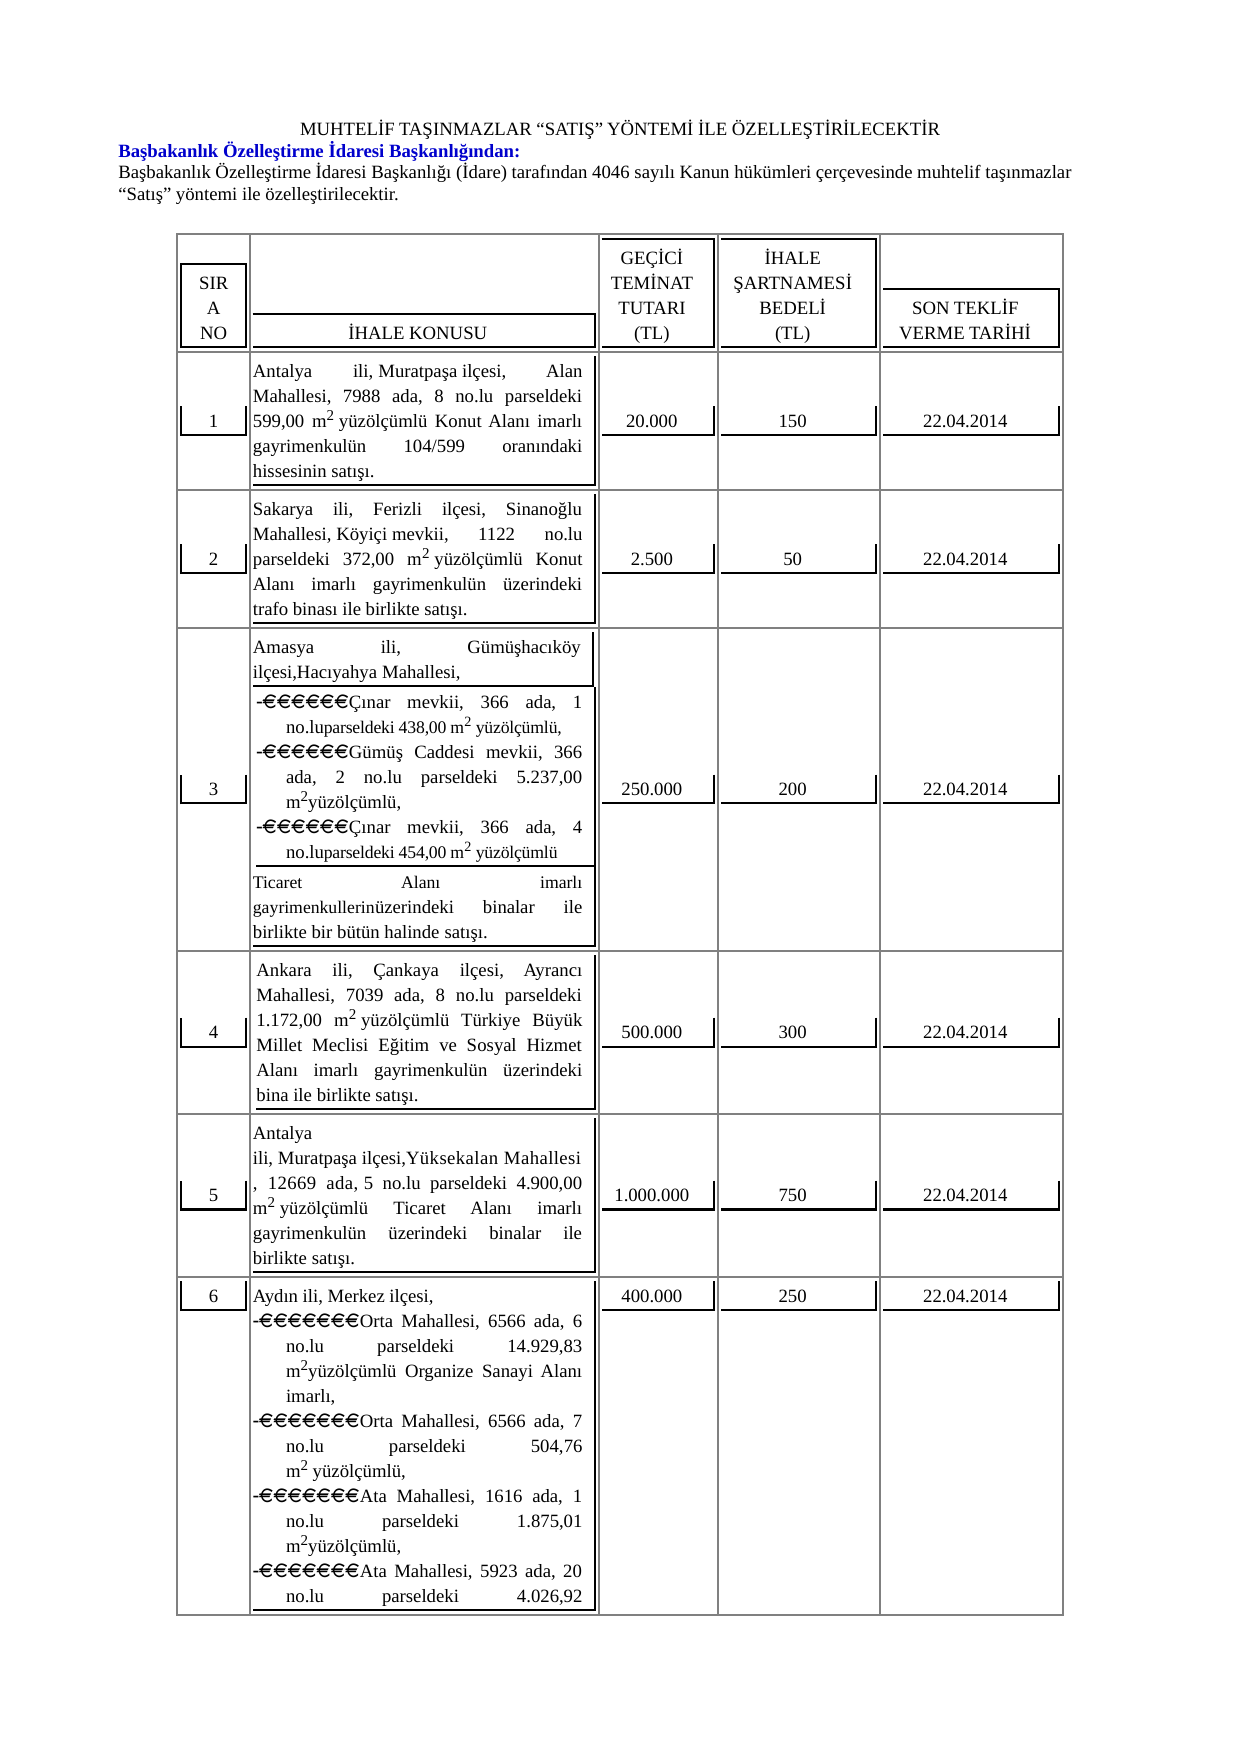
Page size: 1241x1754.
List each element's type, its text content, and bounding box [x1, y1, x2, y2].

table_cell 5 [178, 1115, 249, 1276]
table_cell 150 [719, 353, 879, 489]
table_cell 1.000.000 [600, 1115, 717, 1276]
table_cell 2.500 [600, 491, 717, 627]
table_cell 250 [719, 1278, 879, 1614]
table_cell 500.000 [600, 952, 717, 1113]
table_cell 50 [719, 491, 879, 627]
table_cell 22.04.2014 [881, 353, 1062, 489]
table_cell 22.04.2014 [881, 1115, 1062, 1276]
table_cell Amasya ili, Gümüşhacıköy ilçesi,Hacıyahya Mahallesi, - Çınar mevkii, 366 ada, 1 no.luparseldeki 438,00 m2 yüzölçümlü, - Gümüş Caddesi mevkii, 366 ada, 2 no.lu parseldeki 5.237,00 m2yüzölçümlü, - Çınar mevkii, 366 ada, 4 no.luparseldeki 454,00 m2 yüzölçümlü Ticaret Alanı imarlı gayrimenkullerinüzerindeki binalar ile birlikte bir bütün halinde satışı. [251, 629, 598, 950]
table_cell Ankara ili, Çankaya ilçesi, Ayrancı Mahallesi, 7039 ada, 8 no.lu parseldeki 1.172,00 m2 yüzölçümlü Türkiye Büyük Millet Meclisi Eğitim ve Sosyal Hizmet Alanı imarlı gayrimenkulün üzerindeki bina ile birlikte satışı. [251, 952, 598, 1113]
table_cell 400.000 [600, 1278, 717, 1614]
table_cell 22.04.2014 [881, 952, 1062, 1113]
table_cell 250.000 [600, 629, 717, 950]
text MUHTELİF TAŞINMAZLAR “SATIŞ” YÖNTEMİ İLE ÖZELLEŞTİRİLECEKTİR [118, 118, 1122, 140]
table_header SIRA NO [178, 235, 249, 351]
table_cell 22.04.2014 [881, 629, 1062, 950]
table_cell Antalya ili, Muratpaşa ilçesi,Yüksekalan Mahallesi, 12669 ada, 5 no.lu parseldeki 4.900,00 m2 yüzölçümlü Ticaret Alanı imarlı gayrimenkulün üzerindeki binalar ile birlikte satışı. [251, 1115, 598, 1276]
table_cell 6 [178, 1278, 249, 1614]
text Başbakanlık Özelleştirme İdaresi Başkanlığından: [118, 140, 1122, 161]
table_cell 4 [178, 952, 249, 1113]
table_cell 22.04.2014 [881, 1278, 1062, 1614]
table_header İHALE ŞARTNAMESİ BEDELİ (TL) [719, 235, 879, 351]
table_cell 1 [178, 353, 249, 489]
table_header SON TEKLİF VERME TARİHİ [881, 235, 1062, 351]
table_header GEÇİCİ TEMİNAT TUTARI (TL) [600, 235, 717, 351]
table_header İHALE KONUSU [251, 235, 598, 351]
table_cell Sakarya ili, Ferizli ilçesi, Sinanoğlu Mahallesi, Köyiçi mevkii, 1122 no.lu parseldeki 372,00 m2 yüzölçümlü Konut Alanı imarlı gayrimenkulün üzerindeki trafo binası ile birlikte satışı. [251, 491, 598, 627]
text Başbakanlık Özelleştirme İdaresi Başkanlığı (İdare) tarafından 4046 sayılı Kanun hükümleri çerçevesinde muhtelif taşınmazlar “Satış” yöntemi ile özelleştirilecektir. [118, 161, 1122, 204]
table_cell 300 [719, 952, 879, 1113]
table_cell Aydın ili, Merkez ilçesi, - Orta Mahallesi, 6566 ada, 6 no.lu parseldeki 14.929,83 m2yüzölçümlü Organize Sanayi Alanı imarlı, - Orta Mahallesi, 6566 ada, 7 no.lu parseldeki 504,76 m2 yüzölçümlü, - Ata Mahallesi, 1616 ada, 1 no.lu parseldeki 1.875,01 m2yüzölçümlü, - Ata Mahallesi, 5923 ada, 20 no.lu parseldeki 4.026,92 [251, 1278, 598, 1614]
table_cell 200 [719, 629, 879, 950]
table_cell 3 [178, 629, 249, 950]
table_cell 750 [719, 1115, 879, 1276]
table_cell 2 [178, 491, 249, 627]
table_cell Antalya ili, Muratpaşa ilçesi, Alan Mahallesi, 7988 ada, 8 no.lu parseldeki 599,00 m2 yüzölçümlü Konut Alanı imarlı gayrimenkulün 104/599 oranındaki hissesinin satışı. [251, 353, 598, 489]
table_cell 20.000 [600, 353, 717, 489]
table_cell 22.04.2014 [881, 491, 1062, 627]
